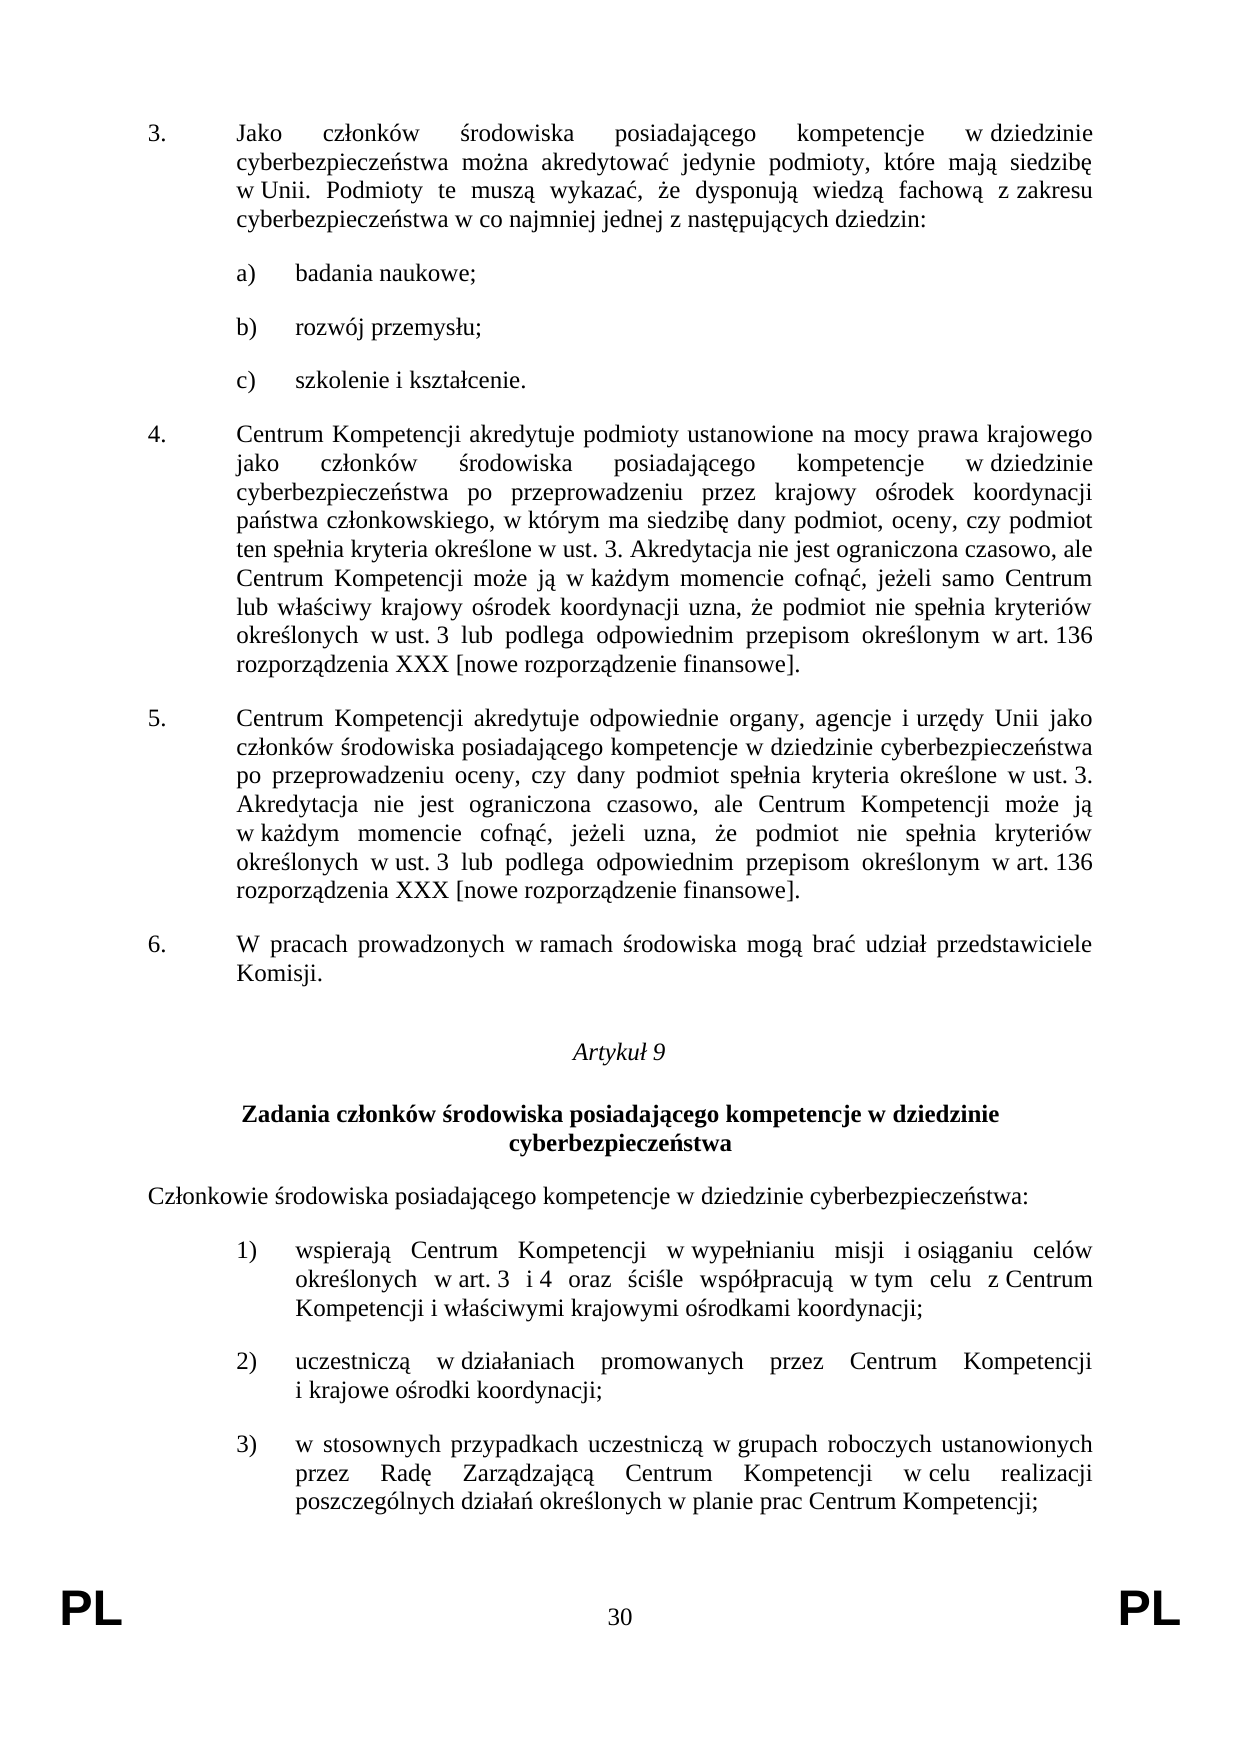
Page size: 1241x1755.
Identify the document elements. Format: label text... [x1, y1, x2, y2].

text Członkowie środowiska posiadającego kompetencje w dziedzinie cyberbezpieczeństwa: [148, 1181, 1093, 1210]
text 1) wspierają Centrum Kompetencji w wypełnianiu misji i osiąganiu celów określonych w art. 3 i 4 oraz ściśle współpracują w tym celu z Centrum Kompetencji i właściwymi krajowymi ośrodkami koordynacji; [236, 1235, 1093, 1321]
text b) rozwój przemysłu; [236, 312, 1093, 341]
text Artykuł 9 [148, 1037, 1093, 1066]
text 5. Centrum Kompetencji akredytuje odpowiednie organy, agencje i urzędy Unii jako członków środowiska posiadającego kompetencje w dziedzinie cyberbezpieczeństwa po przeprowadzeniu oceny, czy dany podmiot spełnia kryteria określone w ust. 3. Akredytacja nie jest ograniczona czasowo, ale Centrum Kompetencji może ją w każdym momencie cofnąć, jeżeli uzna, że podmiot nie spełnia kryteriów określonych w ust. 3 lub podlega odpowiednim przepisom określonym w art. 136 rozporządzenia XXX [nowe rozporządzenie finansowe]. [148, 703, 1093, 904]
text 3) w stosownych przypadkach uczestniczą w grupach roboczych ustanowionych przez Radę Zarządzającą Centrum Kompetencji w celu realizacji poszczególnych działań określonych w planie prac Centrum Kompetencji; [236, 1429, 1093, 1515]
text c) szkolenie i kształcenie. [236, 366, 1093, 394]
text a) badania naukowe; [236, 258, 1093, 287]
text 2) uczestniczą w działaniach promowanych przez Centrum Kompetencji i krajowe ośrodki koordynacji; [236, 1346, 1093, 1404]
text 4. Centrum Kompetencji akredytuje podmioty ustanowione na mocy prawa krajowego jako członków środowiska posiadającego kompetencje w dziedzinie cyberbezpieczeństwa po przeprowadzeniu przez krajowy ośrodek koordynacji państwa członkowskiego, w którym ma siedzibę dany podmiot, oceny, czy podmiot ten spełnia kryteria określone w ust. 3. Akredytacja nie jest ograniczona czasowo, ale Centrum Kompetencji może ją w każdym momencie cofnąć, jeżeli samo Centrum lub właściwy krajowy ośrodek koordynacji uzna, że podmiot nie spełnia kryteriów określonych w ust. 3 lub podlega odpowiednim przepisom określonym w art. 136 rozporządzenia XXX [nowe rozporządzenie finansowe]. [148, 419, 1093, 678]
text 6. W pracach prowadzonych w ramach środowiska mogą brać udział przedstawiciele Komisji. [148, 929, 1093, 987]
text 3. Jako członków środowiska posiadającego kompetencje w dziedzinie cyberbezpieczeństwa można akredytować jedynie podmioty, które mają siedzibę w Unii. Podmioty te muszą wykazać, że dysponują wiedzą fachową z zakresu cyberbezpieczeństwa w co najmniej jednej z następujących dziedzin: [148, 118, 1093, 233]
text Zadania członków środowiska posiadającego kompetencje w dziedzinie cyberbezpieczeństwa [148, 1099, 1093, 1156]
